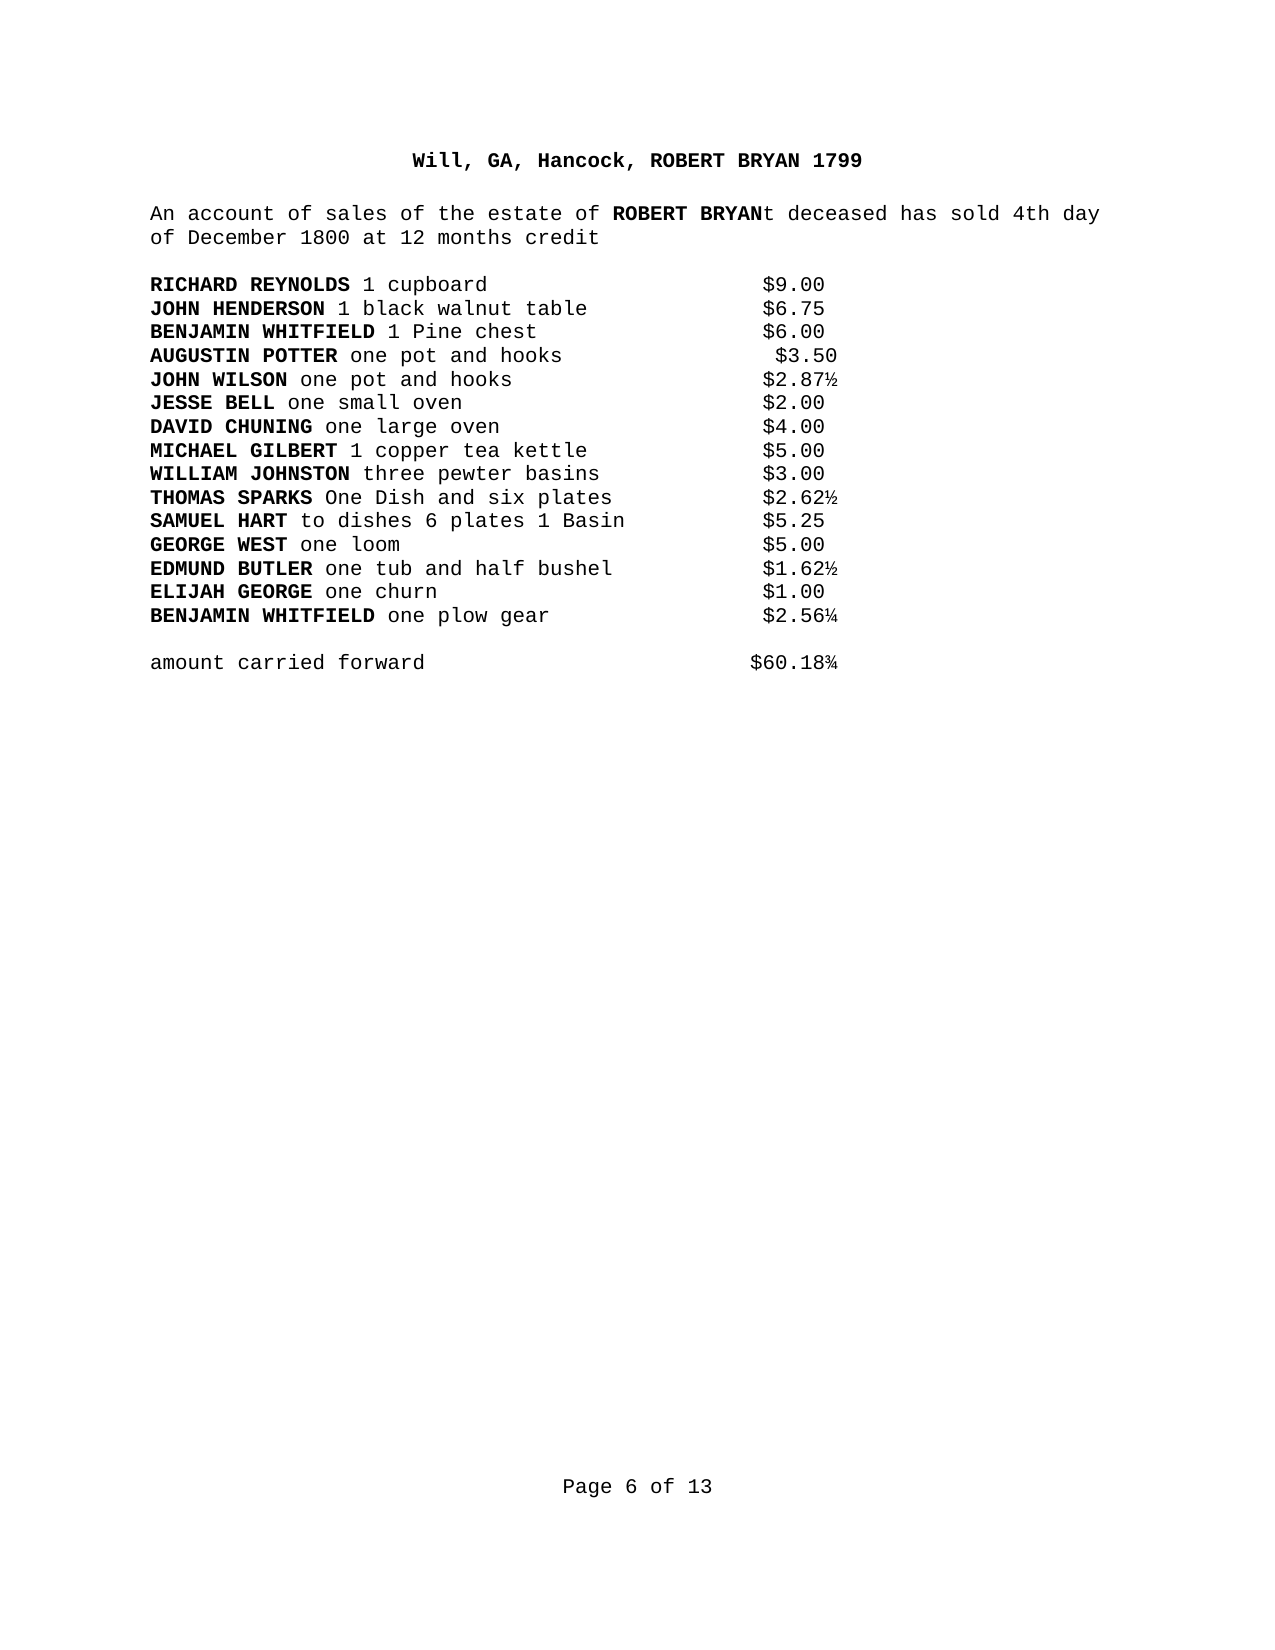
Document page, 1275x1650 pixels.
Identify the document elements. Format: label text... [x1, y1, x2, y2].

text Edmund Butler one tub and half bushel $1.62½ [150, 558, 1125, 581]
text Benjamin Whitfield one plow gear $2.56¼ [150, 605, 1125, 629]
text Elijah George one churn $1.00 [150, 581, 1125, 605]
text Thomas Sparks One Dish and six plates $2.62½ [150, 487, 1125, 511]
text amount carried forward $60.18¾ [150, 652, 1125, 676]
text George West one loom $5.00 [150, 534, 1125, 558]
text An account of sales of the estate of Robert Bryant deceased has sold 4th day of December 1800 at 12 months credit [150, 203, 1125, 250]
text David CHUning one large oven $4.00 [150, 416, 1125, 439]
text Benjamin Whitfield 1 Pine chest $6.00 [150, 321, 1125, 345]
text Richard Reynolds 1 cupboard $9.00 [150, 274, 1125, 298]
text Samuel Hart to dishes 6 plates 1 Basin $5.25 [150, 511, 1125, 534]
text John Henderson 1 black walnut table $6.75 [150, 298, 1125, 321]
text Michael Gilbert 1 copper tea kettle $5.00 [150, 439, 1125, 463]
text John Wilson one pot and hooks $2.87½ [150, 369, 1125, 392]
text Jesse Bell one small oven $2.00 [150, 392, 1125, 416]
text William Johnston three pewter basins $3.00 [150, 463, 1125, 487]
text Augustin Potter one pot and hooks $3.50 [150, 345, 1125, 369]
